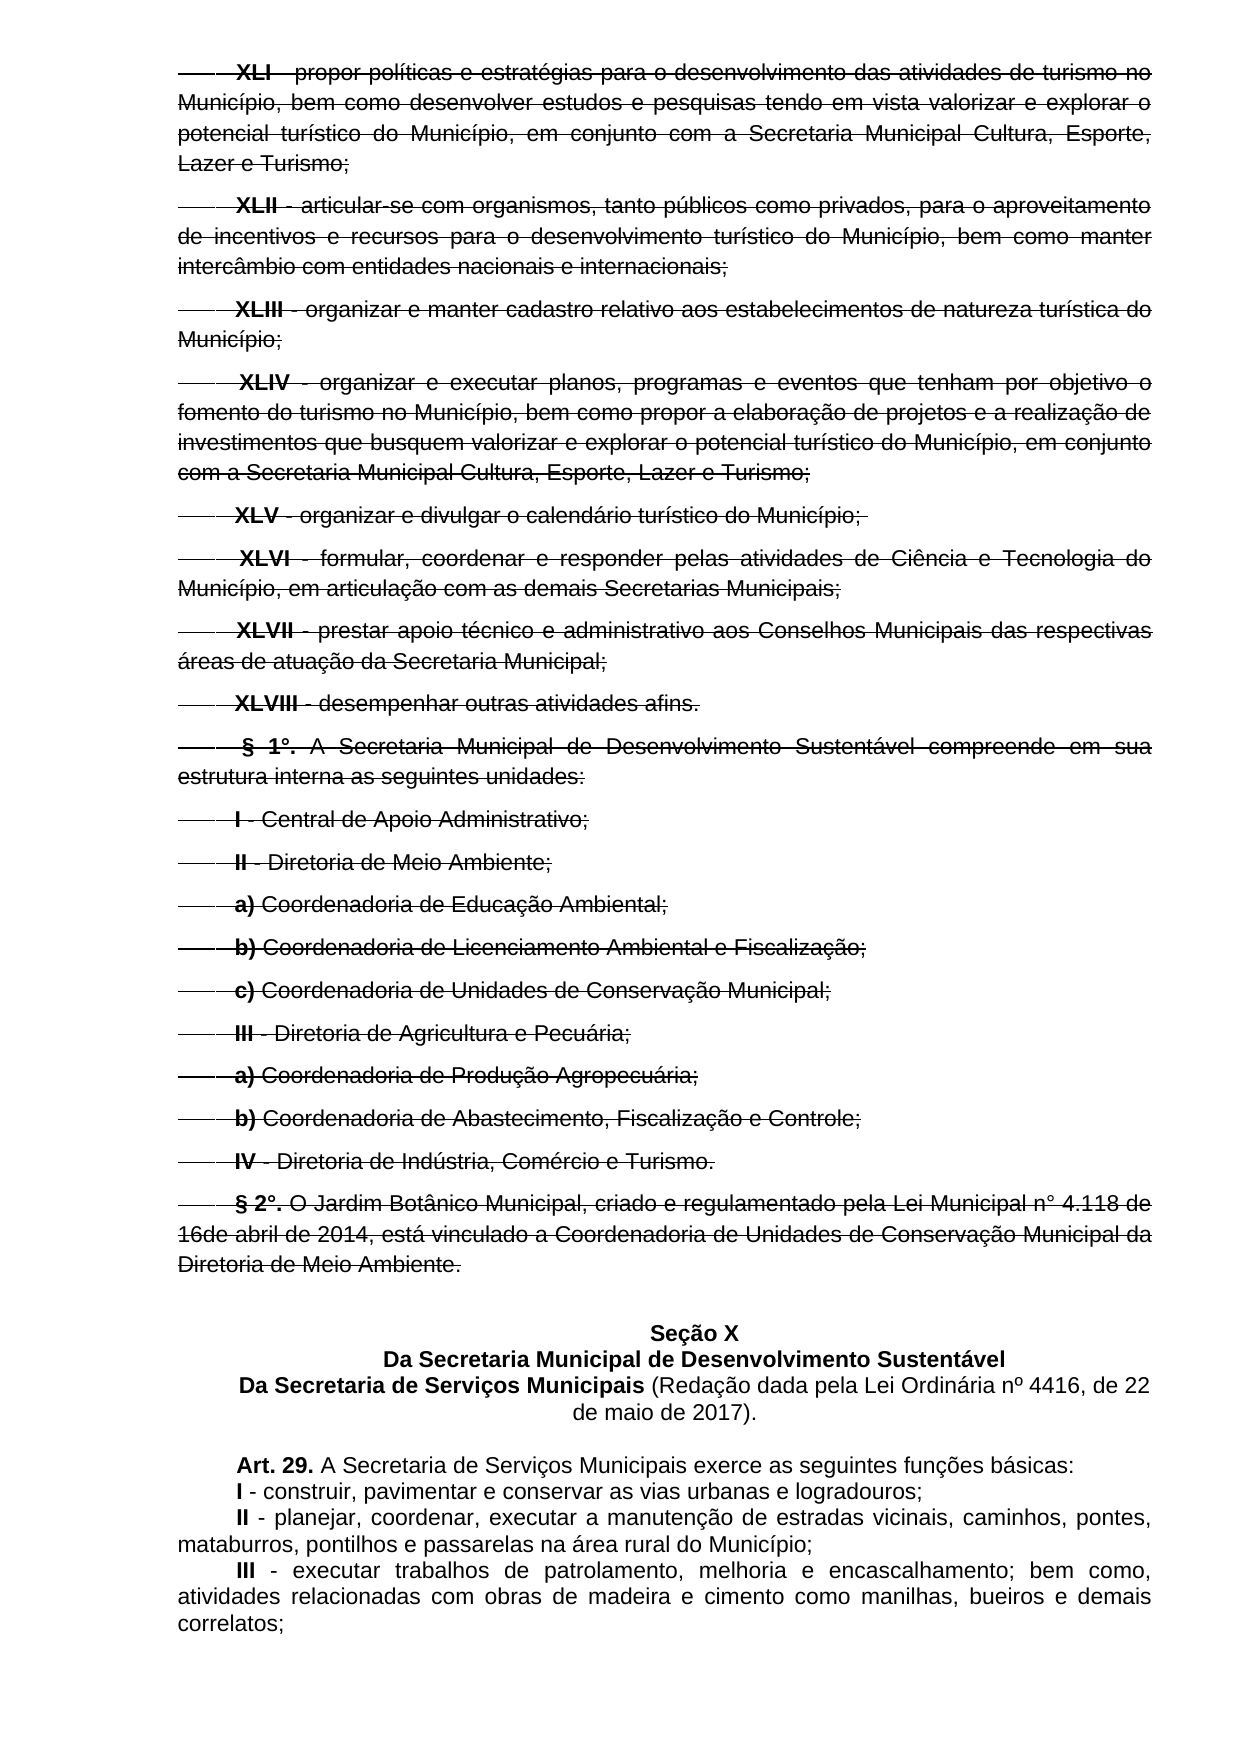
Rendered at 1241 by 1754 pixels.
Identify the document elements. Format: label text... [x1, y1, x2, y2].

text III - executar trabalhos de patrolamento, melhoria e encascalhamento; bem como, atividades relacionadas com obras de madeira e cimento como manilhas, bueiros e demais correlatos; [177, 1557, 1152, 1636]
text XLV - organizar e divulgar o calendário turístico do Município; [177, 502, 1152, 528]
text XLII - articular-se com organismos, tanto públicos como privados, para o aproveitamento de incentivos e recursos para o desenvolvimento turístico do Município, bem como manter intercâmbio com entidades nacionais e internacionais; [177, 192, 1152, 237]
text Da Secretaria de Serviços Municipais (Redação dada pela Lei Ordinária nº 4416, de 22 de maio de 2017). [177, 1372, 1152, 1425]
text XLIV - organizar e executar planos, programas e eventos que tenham por objetivo o fomento do turismo no Município, bem como propor a elaboração de projetos e a realização de investimentos que busquem valorizar e explorar o potencial turístico do Município, em conjunto com a Secretaria Municipal Cultura, Esporte, Lazer e Turismo; [177, 384, 1152, 443]
text I - construir, pavimentar e conservar as vias urbanas e logradouros; [177, 1478, 1152, 1504]
text XLIV - organizar e executar planos, programas e eventos que tenham por objetivo o fomento do turismo no Município, bem como propor a elaboração de projetos e a realização de investimentos que busquem valorizar e explorar o potencial turístico do Município, em conjunto com a Secretaria Municipal Cultura, Esporte, Lazer e Turismo; [177, 368, 1152, 383]
text IV - Diretoria de Indústria, Comércio e Turismo. [177, 1148, 1152, 1174]
text § 2°. O Jardim Botânico Municipal, criado e regulamentado pela Lei Municipal n° 4.118 de 16de abril de 2014, está vinculado a Coordenadoria de Unidades de Conservação Municipal da Diretoria de Meio Ambiente. [177, 1206, 1152, 1235]
text c) Coordenadoria de Unidades de Conservação Municipal; [177, 977, 1152, 1003]
text § 1°. A Secretaria Municipal de Desenvolvimento Sustentável compreende em sua estrutura interna as seguintes unidades: [177, 733, 1152, 747]
text XLVII - prestar apoio técnico e administrativo aos Conselhos Municipais das respectivas áreas de atuação da Secretaria Municipal; [177, 617, 1152, 632]
text XLVI - formular, coordenar e responder pelas atividades de Ciência e Tecnologia do Município, em articulação com as demais Secretarias Municipais; [177, 544, 1152, 559]
text XLII - articular-se com organismos, tanto públicos como privados, para o aproveitamento de incentivos e recursos para o desenvolvimento turístico do Município, bem como manter intercâmbio com entidades nacionais e internacionais; [177, 238, 1152, 279]
text b) Coordenadoria de Licenciamento Ambiental e Fiscalização; [177, 934, 1152, 960]
text a) Coordenadoria de Educação Ambiental; [177, 891, 1152, 918]
text XLVII - prestar apoio técnico e administrativo aos Conselhos Municipais das respectivas áreas de atuação da Secretaria Municipal; [177, 633, 1152, 674]
text XLI - propor políticas e estratégias para o desenvolvimento das atividades de turismo no Município, bem como desenvolver estudos e pesquisas tendo em vista valorizar e explorar o potencial turístico do Município, em conjunto com a Secretaria Municipal Cultura, Esporte, Lazer e Turismo; [177, 74, 1152, 176]
text XLI - propor políticas e estratégias para o desenvolvimento das atividades de turismo no Município, bem como desenvolver estudos e pesquisas tendo em vista valorizar e explorar o potencial turístico do Município, em conjunto com a Secretaria Municipal Cultura, Esporte, Lazer e Turismo; [177, 59, 1152, 73]
text § 2°. O Jardim Botânico Municipal, criado e regulamentado pela Lei Municipal n° 4.118 de 16de abril de 2014, está vinculado a Coordenadoria de Unidades de Conservação Municipal da Diretoria de Meio Ambiente. [177, 1236, 1152, 1277]
text I - Central de Apoio Administrativo; [177, 806, 1152, 832]
text b) Coordenadoria de Abastecimento, Fiscalização e Controle; [177, 1105, 1152, 1131]
text II - Diretoria de Meio Ambiente; [177, 849, 1152, 875]
text § 1°. A Secretaria Municipal de Desenvolvimento Sustentável compreende em sua estrutura interna as seguintes unidades: [177, 748, 1152, 789]
text III - Diretoria de Agricultura e Pecuária; [177, 1019, 1152, 1046]
text II - planejar, coordenar, executar a manutenção de estradas vicinais, caminhos, pontes, mataburros, pontilhos e passarelas na área rural do Município; [177, 1504, 1152, 1557]
text a) Coordenadoria de Produção Agropecuária; [177, 1062, 1152, 1088]
text Seção X [177, 1320, 1152, 1346]
text § 2°. O Jardim Botânico Municipal, criado e regulamentado pela Lei Municipal n° 4.118 de 16de abril de 2014, está vinculado a Coordenadoria de Unidades de Conservação Municipal da Diretoria de Meio Ambiente. [177, 1190, 1152, 1205]
text § 1°. A Secretaria Municipal de Desenvolvimento Sustentável compreende em sua estrutura interna as seguintes unidades: [177, 779, 414, 789]
text XLIII - organizar e manter cadastro relativo aos estabelecimentos de natureza turística do Município; [177, 296, 1152, 310]
text XLVI - formular, coordenar e responder pelas atividades de Ciência e Tecnologia do Município, em articulação com as demais Secretarias Municipais; [177, 560, 1152, 601]
text XLVI - formular, coordenar e responder pelas atividades de Ciência e Tecnologia do Município, em articulação com as demais Secretarias Municipais; [248, 590, 794, 601]
text Art. 29. A Secretaria de Serviços Municipais exerce as seguintes funções básicas: [177, 1452, 1152, 1478]
text XLIII - organizar e manter cadastro relativo aos estabelecimentos de natureza turística do Município; [177, 311, 1152, 352]
text XLIV - organizar e executar planos, programas e eventos que tenham por objetivo o fomento do turismo no Município, bem como propor a elaboração de projetos e a realização de investimentos que busquem valorizar e explorar o potencial turístico do Município, em conjunto com a Secretaria Municipal Cultura, Esporte, Lazer e Turismo; [177, 444, 1152, 485]
text Da Secretaria Municipal de Desenvolvimento Sustentável [177, 1346, 1152, 1372]
text XLVIII - desempenhar outras atividades afins. [177, 690, 1152, 717]
text XLVII - prestar apoio técnico e administrativo aos Conselhos Municipais das respectivas áreas de atuação da Secretaria Municipal; [177, 663, 571, 674]
